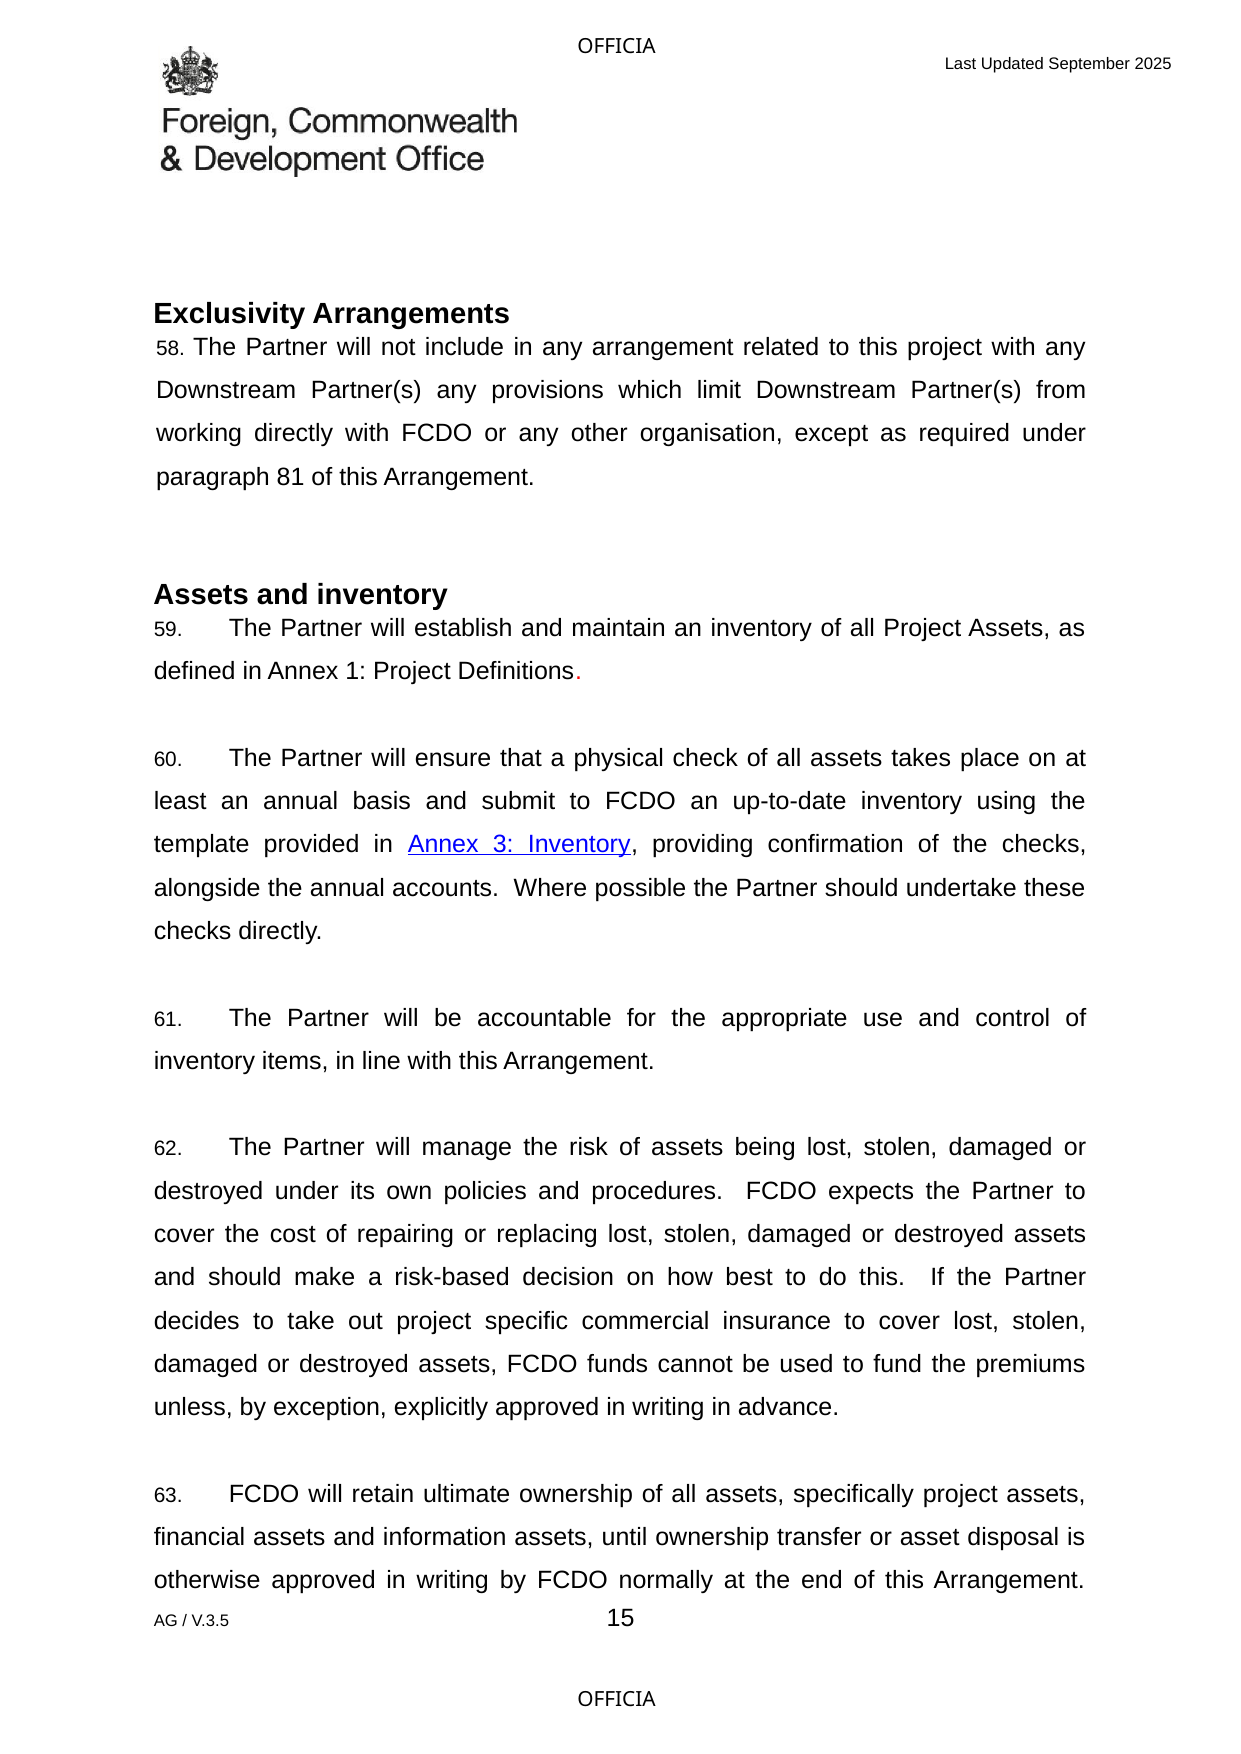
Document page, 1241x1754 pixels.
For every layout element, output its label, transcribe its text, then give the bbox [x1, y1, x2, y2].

list The Partner will be accountable for the appropriate use and control of inventory items, in line with this Arrangement. [153, 1003, 1087, 1075]
list The Partner will establish and maintain an inventory of all Project Assets, as defined in Annex 1: Project Definitions. [153, 613, 1087, 685]
list The Partner will ensure that a physical check of all assets takes place on at least an annual basis and submit to FCDO an up-to-date inventory using the template provided in Annex 3: Inventory, providing confirmation of the checks, alongside the annual accounts. Where possible the Partner should undertake these checks directly. [153, 743, 1087, 945]
list FCDO will retain ultimate ownership of all assets, specifically project assets, financial assets and information assets, until ownership transfer or asset disposal is otherwise approved in writing by FCDO normally at the end of this Arrangement. [153, 1479, 1087, 1594]
text 58. The Partner will not include in any arrangement related to this project with any Downstream Partner(s) any provisions which limit Downstream Partner(s) from working directly with FCDO or any other organisation, except as required under paragraph 81 of this Arrangement. [156, 332, 1087, 490]
subtitle Exclusivity Arrangements [153, 296, 1087, 329]
subtitle Assets and inventory [153, 577, 1087, 611]
list The Partner will manage the risk of assets being lost, stolen, damaged or destroyed under its own policies and procedures. FCDO expects the Partner to cover the cost of repairing or replacing lost, stolen, damaged or destroyed assets and should make a risk-based decision on how best to do this. If the Partner decides to take out project specific commercial insurance to cover lost, stolen, damaged or destroyed assets, FCDO funds cannot be used to fund the premiums unless, by exception, explicitly approved in writing in advance. [153, 1132, 1087, 1421]
